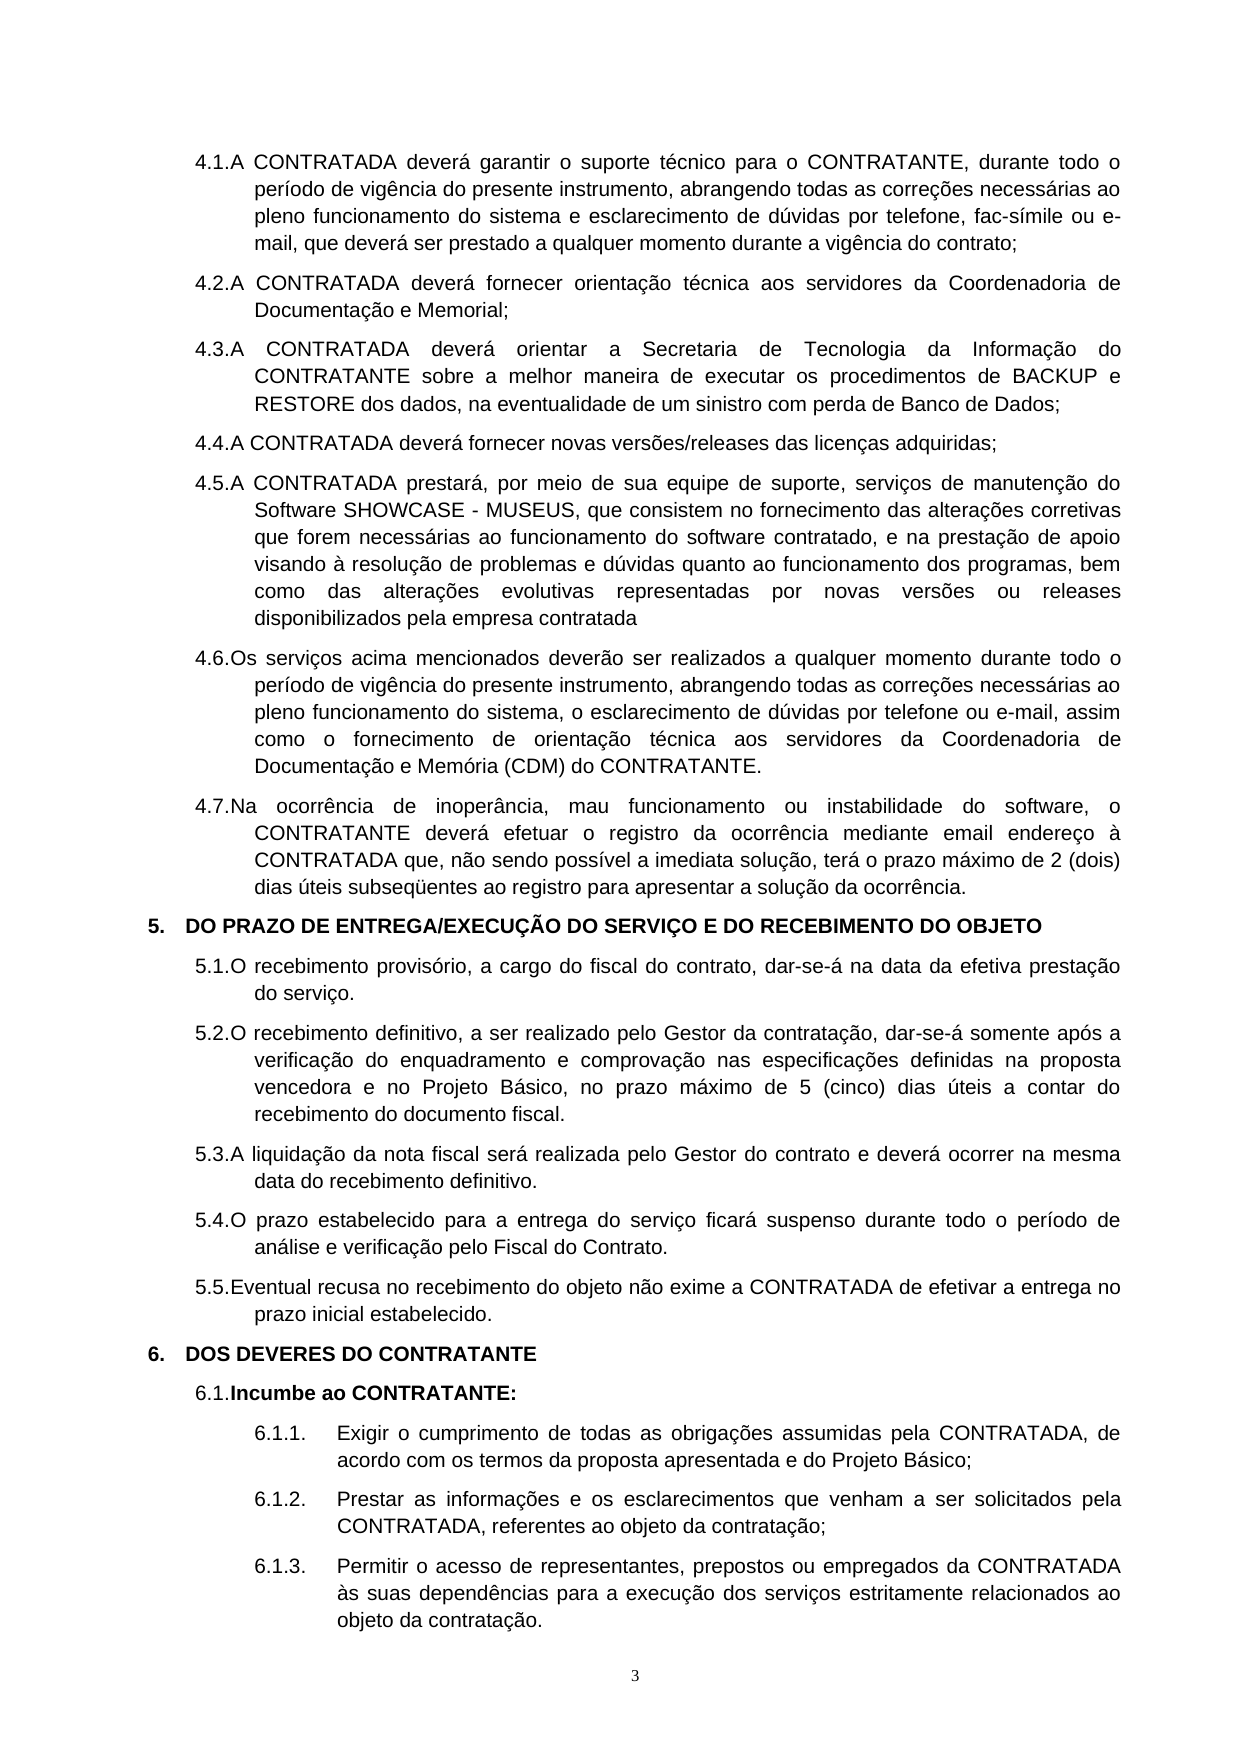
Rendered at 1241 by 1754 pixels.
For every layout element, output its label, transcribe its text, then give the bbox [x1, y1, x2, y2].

list A CONTRATADA deverá orientar a Secretaria de Tecnologia da Informação do CONTRATANTE sobre a melhor maneira de executar os procedimentos de BACKUP e RESTORE dos dados, na eventualidade de um sinistro com perda de Banco de Dados; [195, 335, 1122, 416]
list DO PRAZO DE ENTREGA/EXECUÇÃO DO SERVIÇO E DO RECEBIMENTO DO OBJETO [148, 912, 1122, 939]
list Exigir o cumprimento de todas as obrigações assumidas pela CONTRATADA, de acordo com os termos da proposta apresentada e do Projeto Básico; [254, 1418, 1122, 1473]
list A CONTRATADA prestará, por meio de sua equipe de suporte, serviços de manutenção do Software SHOWCASE - MUSEUS, que consistem no fornecimento das alterações corretivas que forem necessárias ao funcionamento do software contratado, e na prestação de apoio visando à resolução de problemas e dúvidas quanto ao funcionamento dos programas, bem como das alterações evolutivas representadas por novas versões ou releases disponibilizados pela empresa contratada [195, 468, 1122, 631]
list Os serviços acima mencionados deverão ser realizados a qualquer momento durante todo o período de vigência do presente instrumento, abrangendo todas as correções necessárias ao pleno funcionamento do sistema, o esclarecimento de dúvidas por telefone ou e-mail, assim como o fornecimento de orientação técnica aos servidores da Coordenadoria de Documentação e Memória (CDM) do CONTRATANTE. [195, 643, 1122, 779]
list Prestar as informações e os esclarecimentos que venham a ser solicitados pela CONTRATADA, referentes ao objeto da contratação; [254, 1485, 1122, 1539]
list O recebimento definitivo, a ser realizado pelo Gestor da contratação, dar-se-á somente após a verificação do enquadramento e comprovação nas especificações definidas na proposta vencedora e no Projeto Básico, no prazo máximo de 5 (cinco) dias úteis a contar do recebimento do documento fiscal. [195, 1018, 1122, 1127]
list DOS DEVERES DO CONTRATANTE [148, 1339, 1122, 1366]
list Eventual recusa no recebimento do objeto não exime a CONTRATADA de efetivar a entrega no prazo inicial estabelecido. [195, 1273, 1122, 1327]
list A CONTRATADA deverá fornecer orientação técnica aos servidores da Coordenadoria de Documentação e Memorial; [195, 268, 1122, 323]
list A CONTRATADA deverá garantir o suporte técnico para o CONTRATANTE, durante todo o período de vigência do presente instrumento, abrangendo todas as correções necessárias ao pleno funcionamento do sistema e esclarecimento de dúvidas por telefone, fac-símile ou e-mail, que deverá ser prestado a qualquer momento durante a vigência do contrato; [195, 148, 1122, 256]
list Incumbe ao CONTRATANTE: [195, 1379, 1122, 1406]
list A liquidação da nota fiscal será realizada pelo Gestor do contrato e deverá ocorrer na mesma data do recebimento definitivo. [195, 1139, 1122, 1193]
list O prazo estabelecido para a entrega do serviço ficará suspenso durante todo o período de análise e verificação pelo Fiscal do Contrato. [195, 1206, 1122, 1260]
list O recebimento provisório, a cargo do fiscal do contrato, dar-se-á na data da efetiva prestação do serviço. [195, 952, 1122, 1006]
list A CONTRATADA deverá fornecer novas versões/releases das licenças adquiridas; [195, 429, 1122, 456]
list Permitir o acesso de representantes, prepostos ou empregados da CONTRATADA às suas dependências para a execução dos serviços estritamente relacionados ao objeto da contratação. [254, 1552, 1122, 1633]
list Na ocorrência de inoperância, mau funcionamento ou instabilidade do software, o CONTRATANTE deverá efetuar o registro da ocorrência mediante email endereço à CONTRATADA que, não sendo possível a imediata solução, terá o prazo máximo de 2 (dois) dias úteis subseqüentes ao registro para apresentar a solução da ocorrência. [195, 791, 1122, 900]
